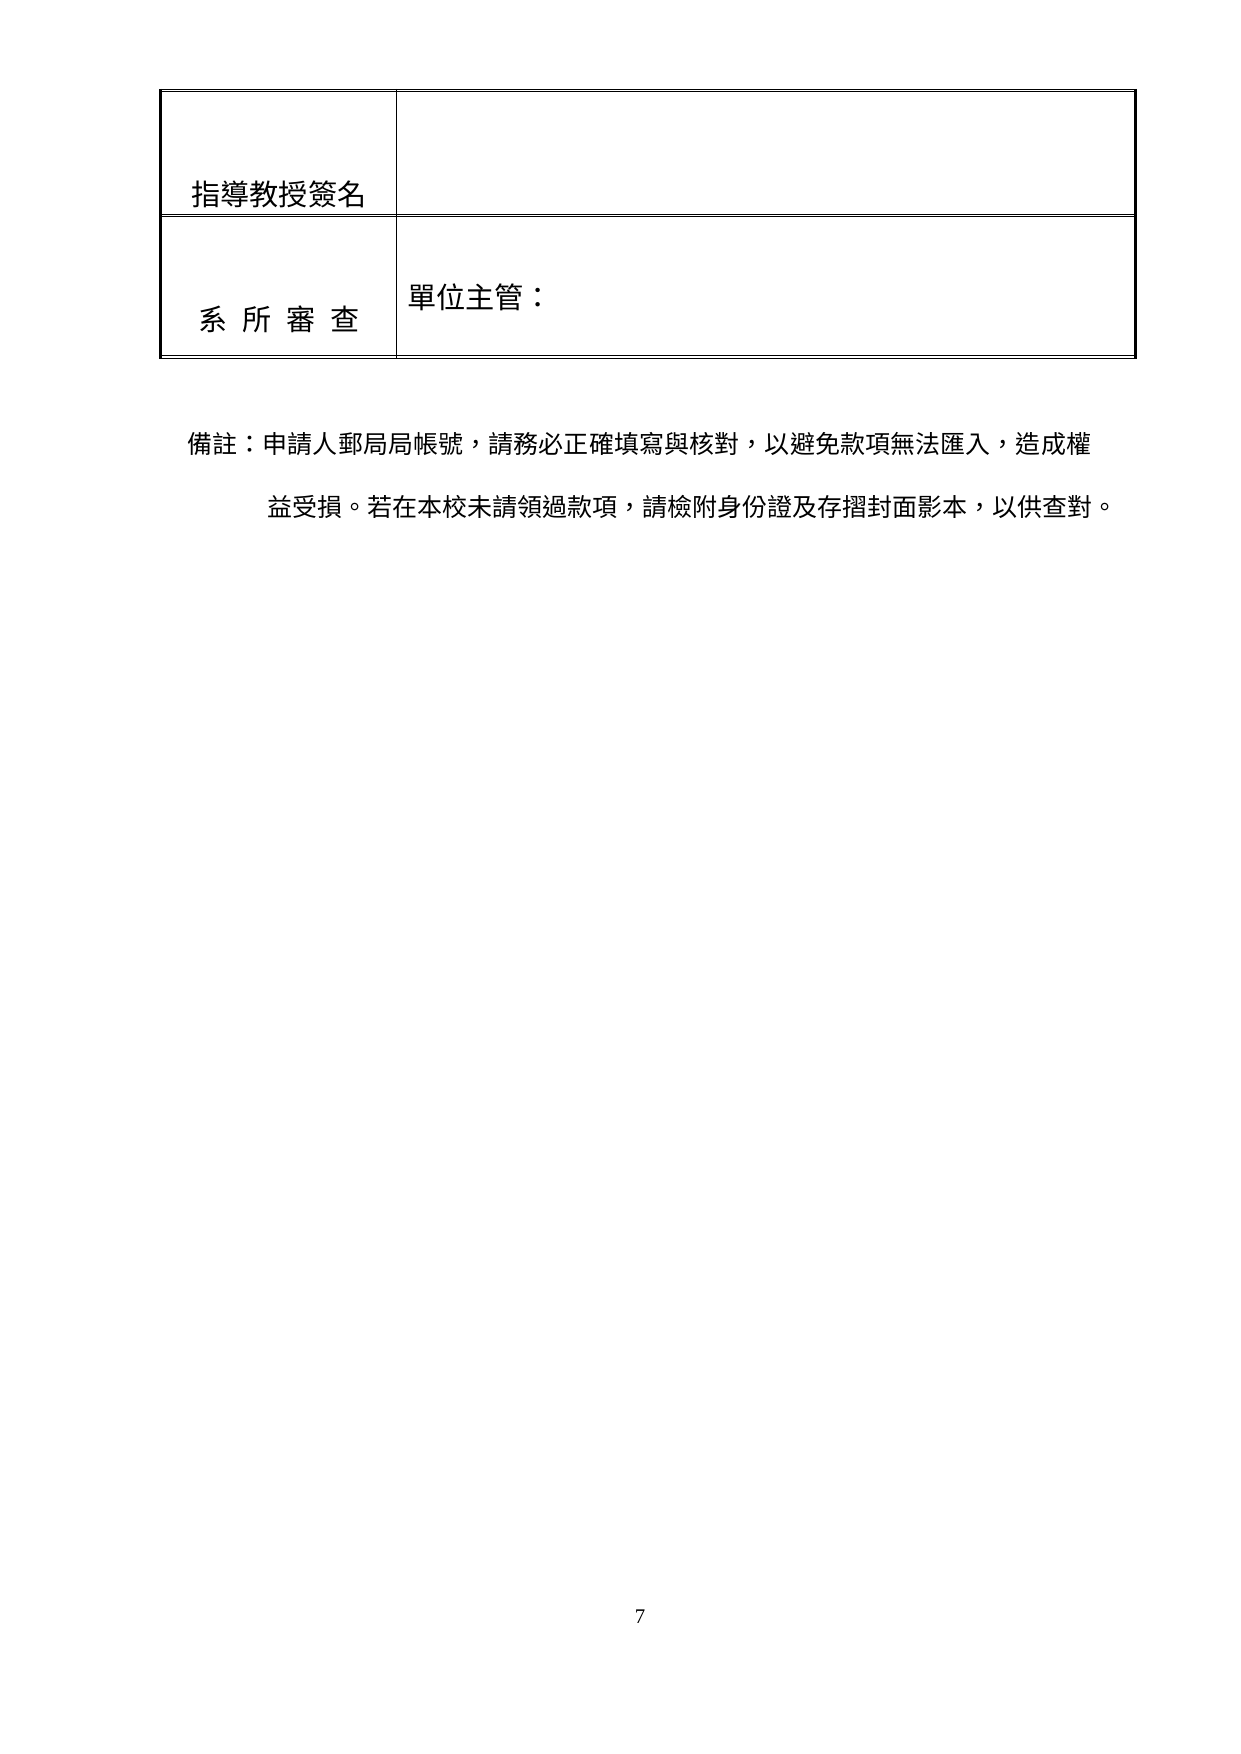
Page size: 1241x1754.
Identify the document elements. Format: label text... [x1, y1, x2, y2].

table_cell 單位主管： [397, 217, 1134, 355]
table_cell 系 所 審 查 [162, 217, 396, 355]
text 備註：申請人郵局局帳號，請務必正確填寫與核對，以避免款項無法匯入，造成權益受損。若在本校未請領過款項，請檢附身份證及存摺封面影本，以供查對。 [187, 401, 1092, 526]
table_cell [397, 92, 1134, 214]
table_cell 指導教授簽名 [162, 92, 396, 214]
